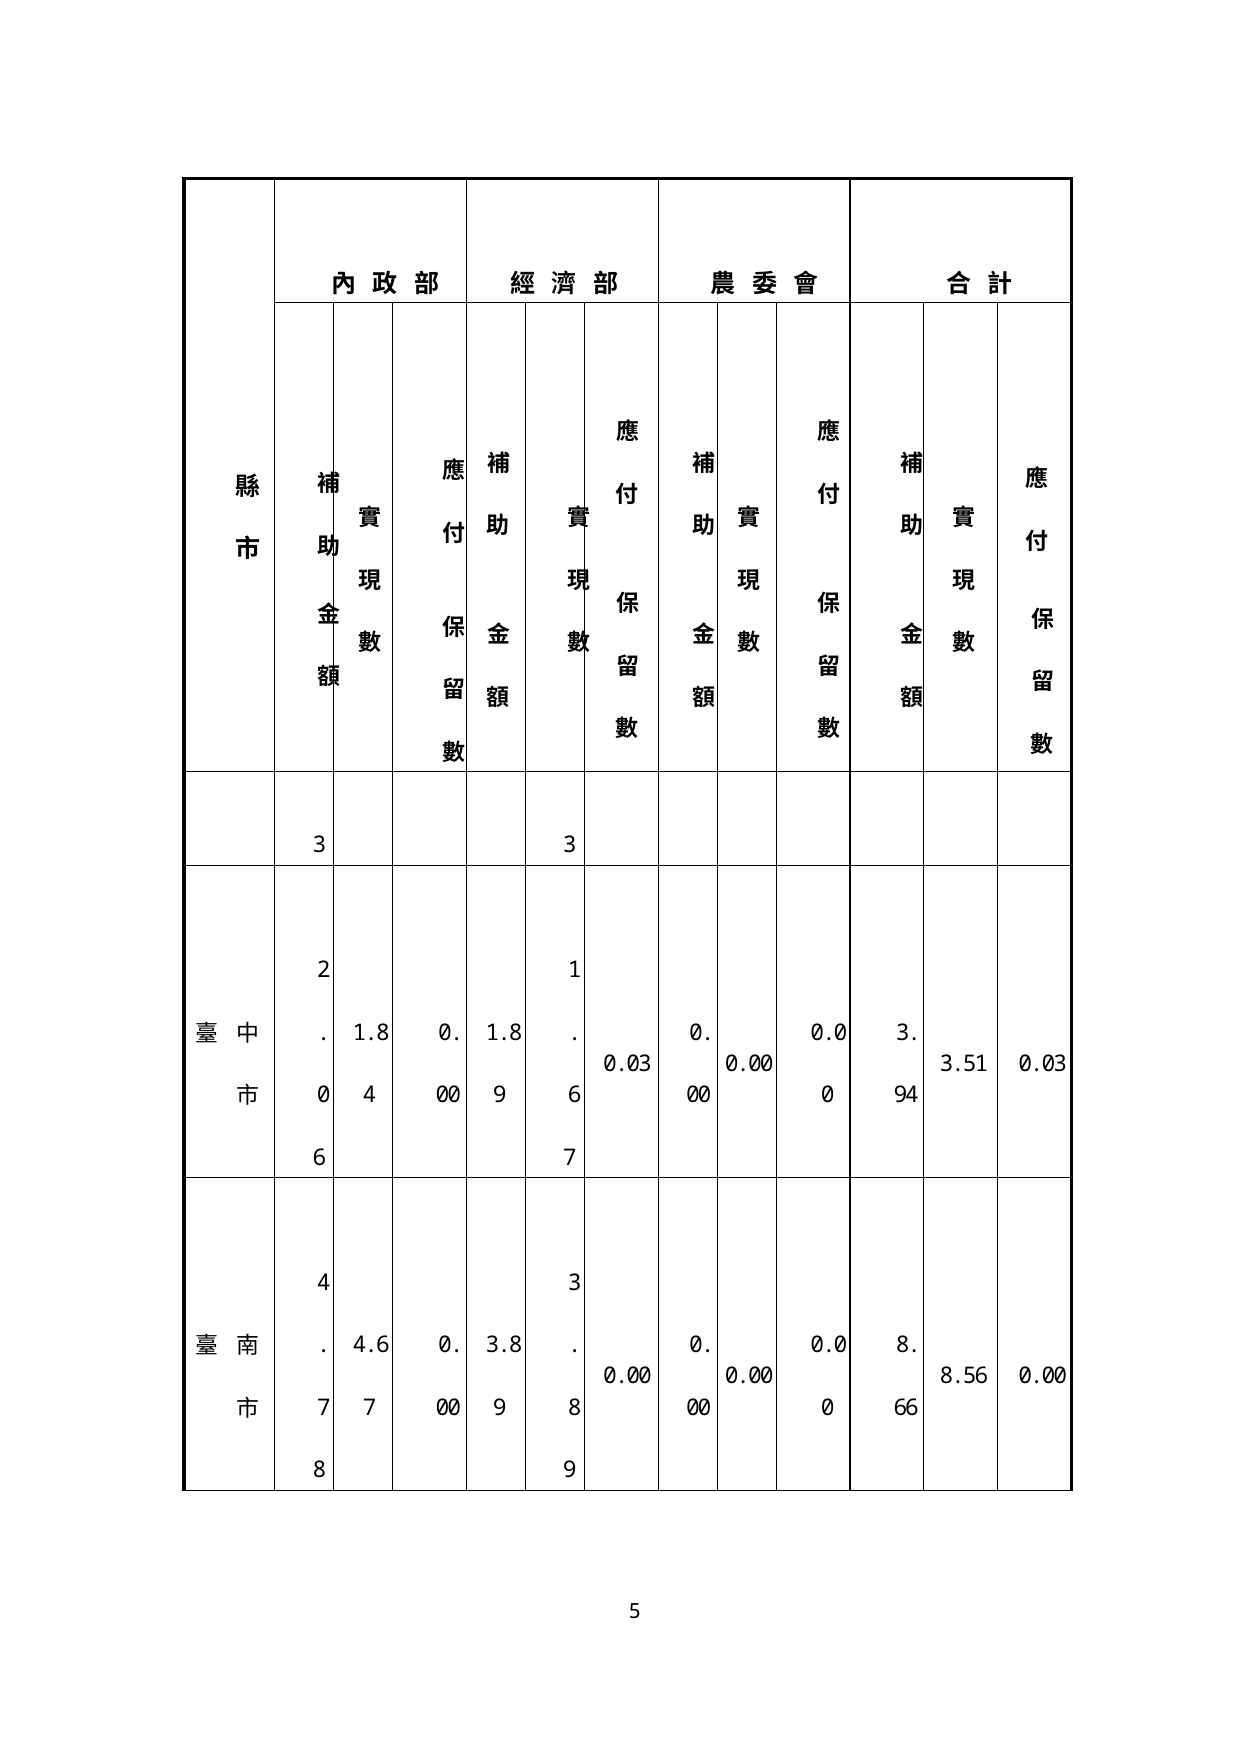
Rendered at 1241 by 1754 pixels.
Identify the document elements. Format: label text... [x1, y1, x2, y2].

table_cell 應付 保留數 [998, 303, 1070, 771]
table_cell 應付 保留數 [777, 303, 849, 771]
table_cell 0.00 [718, 866, 776, 1177]
table_cell 0.00 [777, 866, 849, 1177]
table_cell 補助 金額 [851, 303, 923, 771]
table_cell 3 [526, 772, 584, 865]
table_cell [851, 772, 923, 865]
table_header 合計 [851, 180, 1070, 302]
table_cell [186, 772, 274, 865]
table_cell 補助 金額 [659, 303, 717, 771]
table_cell 實現數 [718, 303, 776, 771]
table_header 經濟部 [467, 180, 658, 302]
table_header 縣市 [186, 180, 274, 771]
table_cell 0.00 [777, 1178, 849, 1490]
table_cell 0.00 [659, 866, 717, 1177]
table_header 內政部 [275, 180, 466, 302]
table_cell 實現數 [924, 303, 997, 771]
table_cell [393, 772, 466, 865]
table_cell 4.67 [334, 1178, 392, 1490]
table_cell 補助 金額 [275, 303, 333, 771]
table_cell 0.00 [718, 1178, 776, 1490]
table_cell 應付 保留數 [393, 303, 466, 771]
table_cell 4.78 [275, 1178, 333, 1490]
table_header 農委會 [659, 180, 849, 302]
table_cell 臺中市 [186, 866, 274, 1177]
table_cell 補助 金額 [467, 303, 525, 771]
table_cell 8.56 [924, 1178, 997, 1490]
table_cell 0.00 [393, 1178, 466, 1490]
table_cell 3.89 [467, 1178, 525, 1490]
table_cell 1.89 [467, 866, 525, 1177]
table_cell 應付 保留數 [585, 303, 658, 771]
table_cell 0.03 [585, 866, 658, 1177]
table_cell 0.00 [659, 1178, 717, 1490]
table_cell [924, 772, 997, 865]
table_cell [659, 772, 717, 865]
table_cell 8.66 [851, 1178, 923, 1490]
table_cell 1.67 [526, 866, 584, 1177]
table_cell 0.00 [998, 1178, 1070, 1490]
table_cell 實現數 [334, 303, 392, 771]
table_cell 3 [275, 772, 333, 865]
table_cell 實現數 [526, 303, 584, 771]
table_cell [777, 772, 849, 865]
table_cell 3.89 [526, 1178, 584, 1490]
table_cell 0.00 [393, 866, 466, 1177]
table_cell [334, 772, 392, 865]
table_cell 3.51 [924, 866, 997, 1177]
table_cell [585, 772, 658, 865]
table_cell 2.06 [275, 866, 333, 1177]
table_cell 3.94 [851, 866, 923, 1177]
table_cell 0.03 [998, 866, 1070, 1177]
table_cell [718, 772, 776, 865]
table_cell 臺南市 [186, 1178, 274, 1490]
table_cell [998, 772, 1070, 865]
table_cell [467, 772, 525, 865]
table_cell 0.00 [585, 1178, 658, 1490]
table_cell 1.84 [334, 866, 392, 1177]
